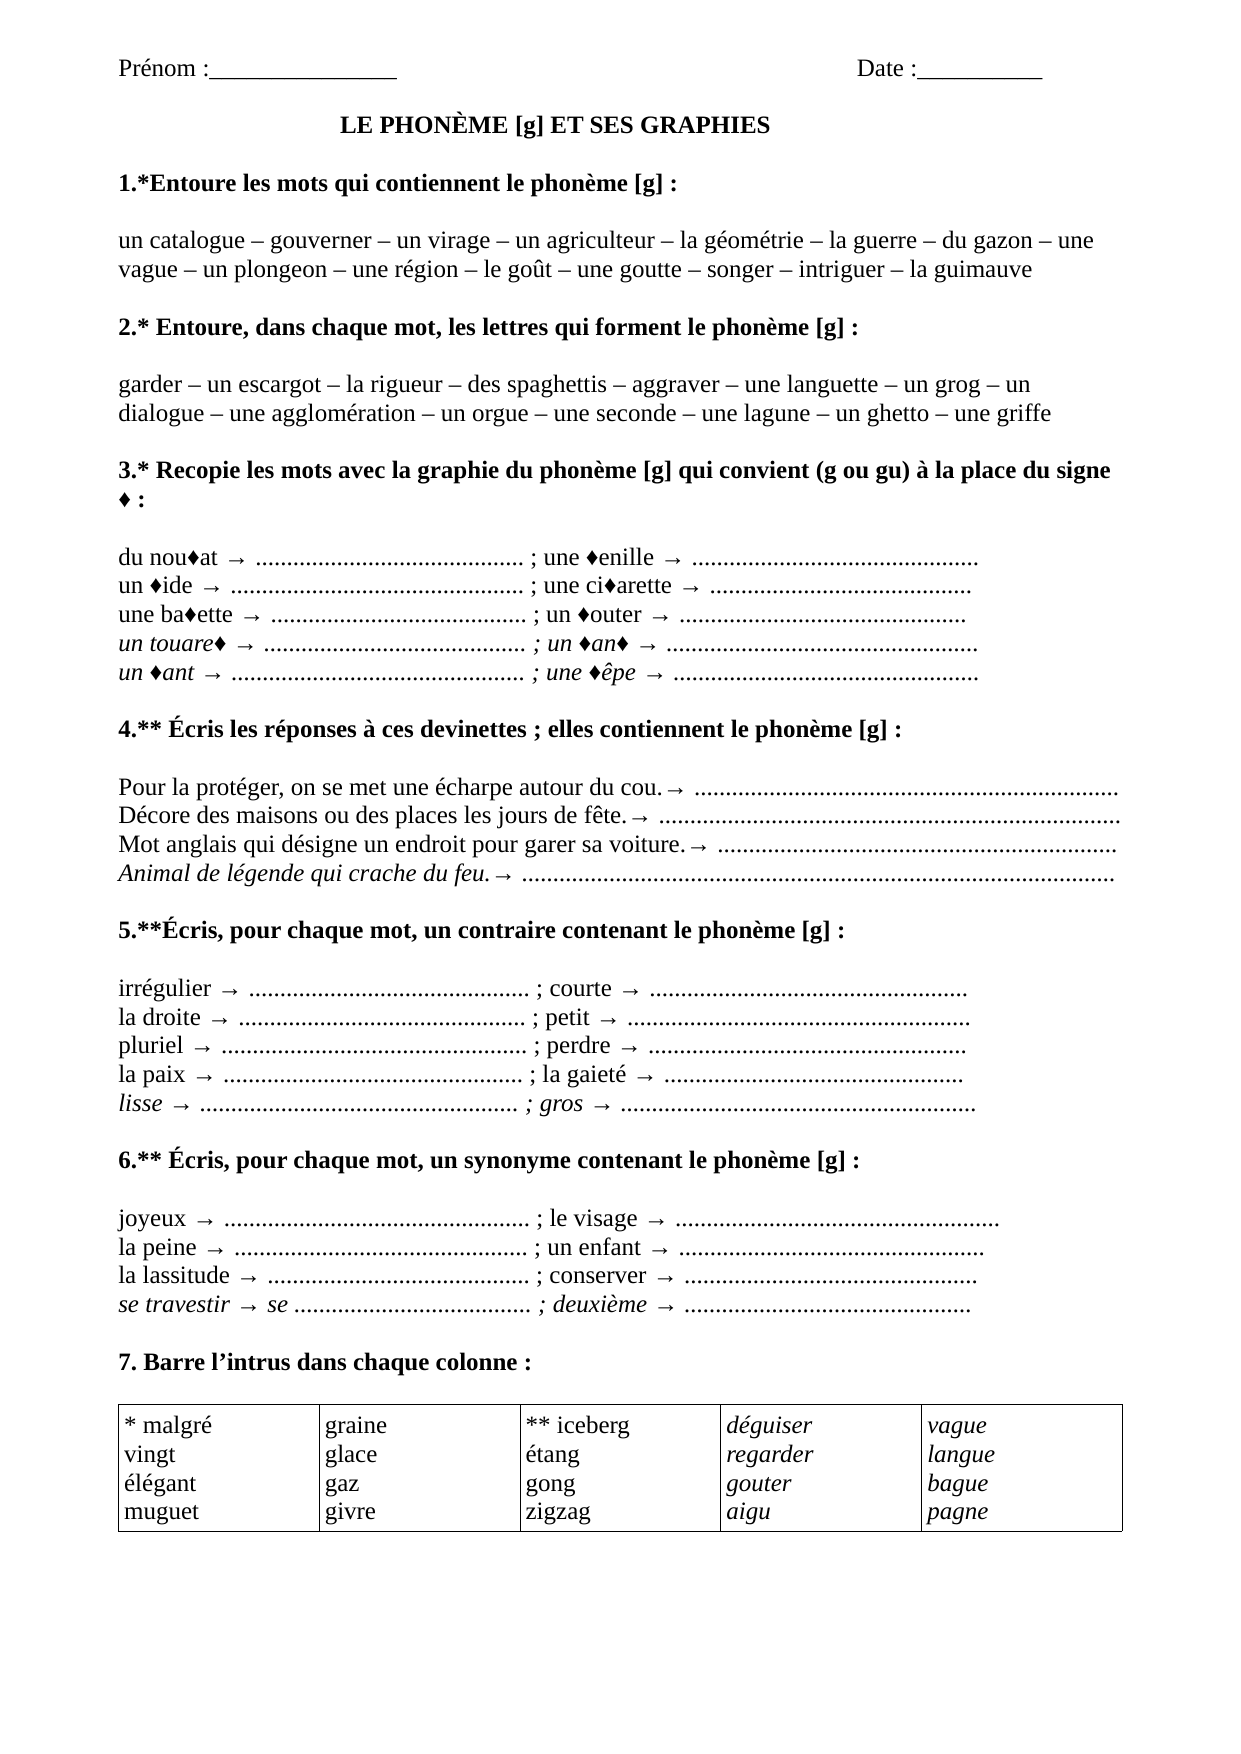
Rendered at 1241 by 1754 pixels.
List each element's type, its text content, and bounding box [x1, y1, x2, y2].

text un ♦ant → ............................................... ; une ♦êpe → ................................................. [118, 657, 1122, 686]
text joyeux → ................................................. ; le visage → .................................................... [118, 1203, 1122, 1232]
text Décore des maisons ou des places les jours de fête.→ .......................................................................... [118, 801, 1122, 829]
text la peine → ............................................... ; un enfant → ................................................. [118, 1232, 1122, 1261]
table_header ** iceberg étang gong zigzag [521, 1405, 720, 1531]
table_header graine glace gaz givre [320, 1405, 520, 1531]
text un ♦ide → ............................................... ; une ci♦arette → .......................................... [118, 571, 1122, 599]
text un catalogue – gouverner – un virage – un agriculteur – la géométrie – la guerre – du gazon – une vague – un plongeon – une région – le goût – une goutte – songer – intriguer – la guimauve [118, 226, 1122, 283]
text la lassitude → .......................................... ; conserver → ............................................... [118, 1261, 1122, 1289]
table_header déguiser regarder gouter aigu [721, 1405, 921, 1531]
text Animal de légende qui crache du feu.→ ............................................................................................... [118, 858, 1122, 887]
text un touare♦ → .......................................... ; un ♦an♦ → .................................................. [118, 628, 1122, 657]
table_header * malgré vingt élégant muguet [119, 1405, 319, 1531]
text 4.** Écris les réponses à ces devinettes ; elles contiennent le phonème [g] : [118, 714, 1122, 743]
text irrégulier → ............................................. ; courte → ................................................... [118, 973, 1122, 1002]
text Pour la protéger, on se met une écharpe autour du cou.→ .................................................................... [118, 772, 1122, 801]
text 6.** Écris, pour chaque mot, un synonyme contenant le phonème [g] : [118, 1146, 1122, 1174]
text une ba♦ette → ......................................... ; un ♦outer → .............................................. [118, 599, 1122, 628]
text 5.**Écris, pour chaque mot, un contraire contenant le phonème [g] : [118, 916, 1122, 944]
text pluriel → ................................................. ; perdre → ................................................... [118, 1031, 1122, 1059]
text 2.* Entoure, dans chaque mot, les lettres qui forment le phonème [g] : [118, 312, 1122, 341]
text la droite → .............................................. ; petit → ....................................................... [118, 1002, 1122, 1031]
text 3.* Recopie les mots avec la graphie du phonème [g] qui convient (g ou gu) à la place du signe ♦ : [118, 456, 1122, 513]
text LE PHONÈME [g] ET SES GRAPHIES [118, 111, 1122, 139]
text Mot anglais qui désigne un endroit pour garer sa voiture.→ ................................................................ [118, 829, 1122, 858]
text du nou♦at → ........................................... ; une ♦enille → .............................................. [118, 542, 1122, 571]
text lisse → ................................................... ; gros → ......................................................... [118, 1088, 1122, 1117]
table_header vague langue bague pagne [922, 1405, 1122, 1531]
text garder – un escargot – la rigueur – des spaghettis – aggraver – une languette – un grog – un dialogue – une agglomération – un orgue – une seconde – une lagune – un ghetto – une griffe [118, 369, 1122, 427]
text la paix → ................................................ ; la gaieté → ................................................ [118, 1059, 1122, 1088]
text se travestir → se ...................................... ; deuxième → .............................................. [118, 1289, 1122, 1318]
text 1.*Entoure les mots qui contiennent le phonème [g] : [118, 168, 1122, 197]
text Prénom :_______________ Date :__________ [118, 53, 1122, 82]
text 7. Barre l’intrus dans chaque colonne : [118, 1347, 1122, 1376]
